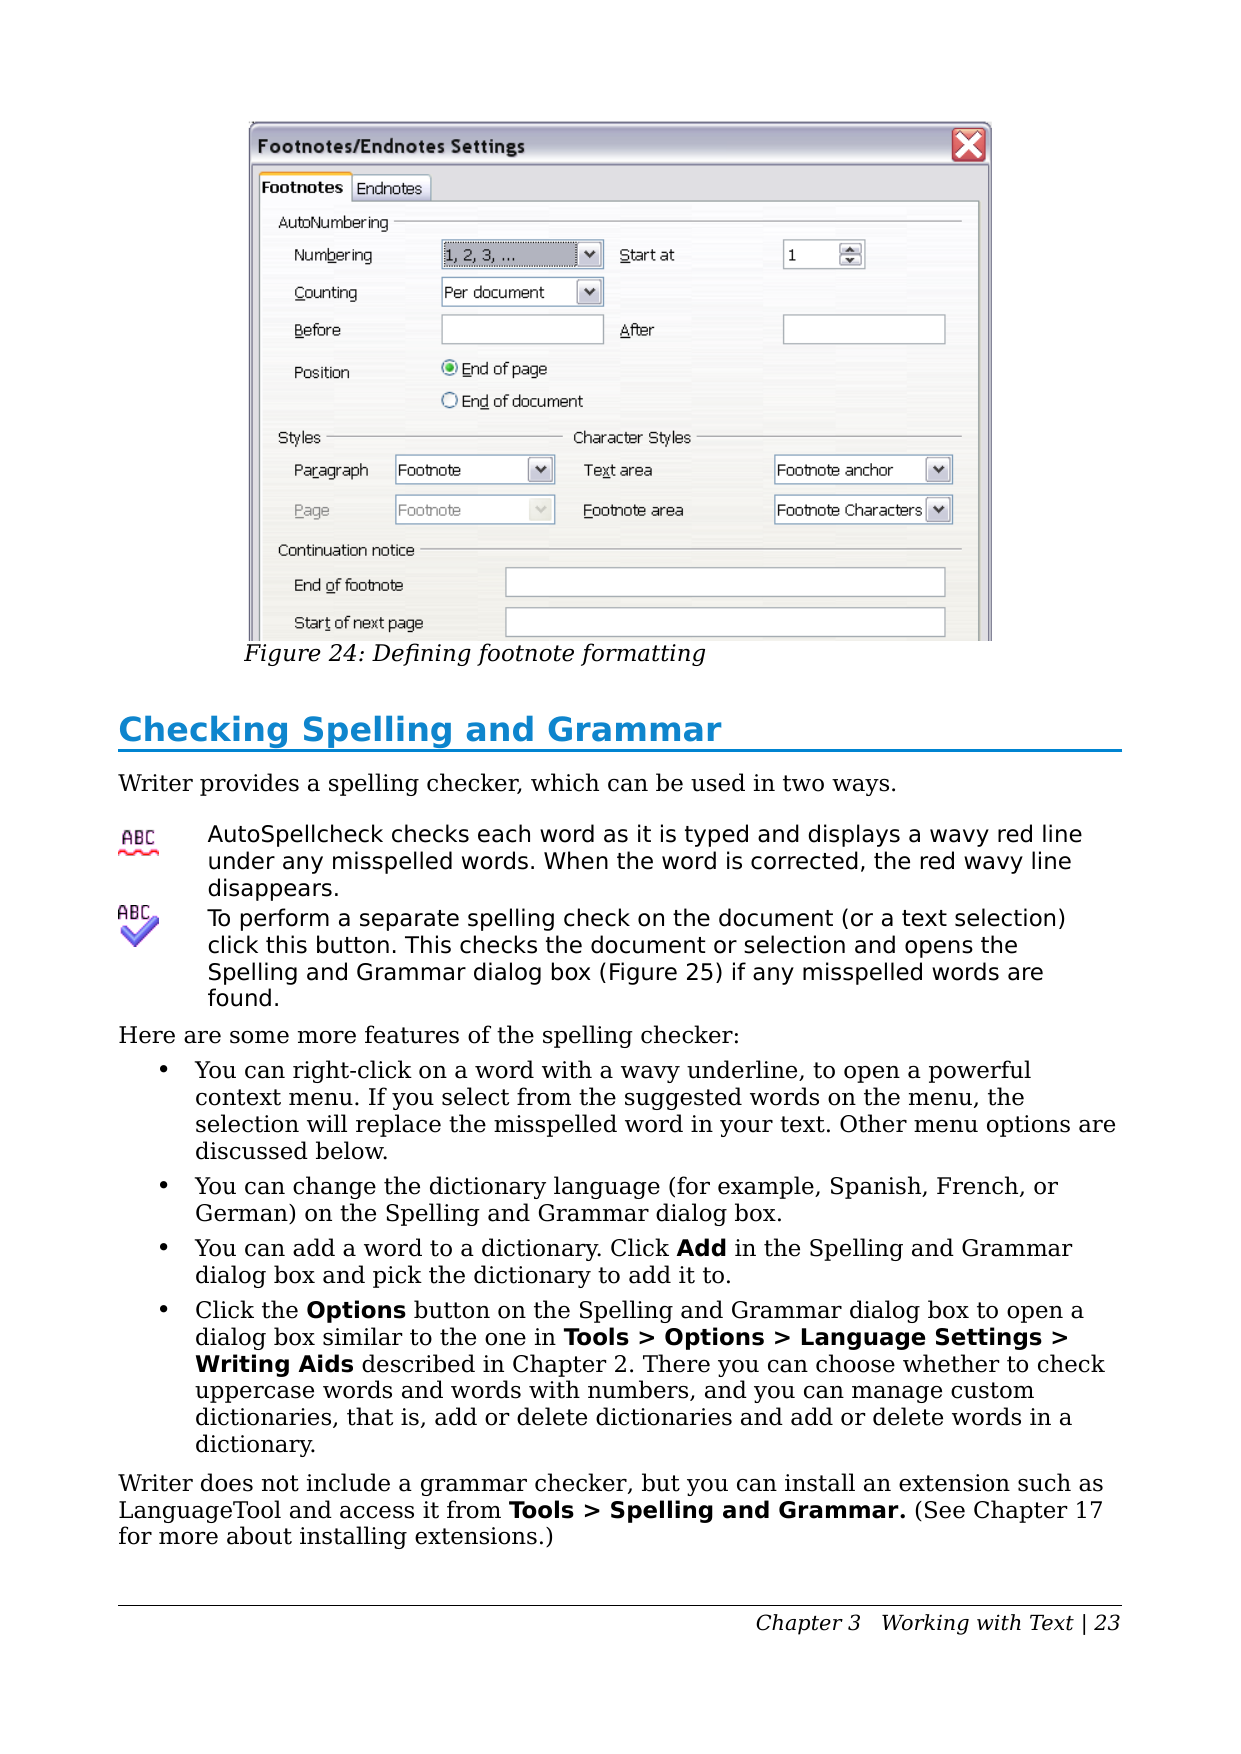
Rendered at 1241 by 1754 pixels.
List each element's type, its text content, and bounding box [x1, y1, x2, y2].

subtitle Checking Spelling and Grammar [118, 711, 1122, 749]
list You can change the dictionary language (for example, Spanish, French, or German) on the Spelling and Grammar dialog box. [156, 1171, 1122, 1227]
text Figure 24: Defining footnote formatting [244, 641, 997, 667]
picture [244, 118, 997, 641]
text Writer does not include a grammar checker, but you can install an extension such as LanguageTool and access it from Tools > Spelling and Grammar. (See Chapter 17 for more about installing extensions.) [118, 1470, 1122, 1550]
table_header AutoSpellcheck checks each word as it is typed and displays a wavy red line under any misspelled words. When the word is corrected, the red wavy line disappears. [195, 821, 1120, 906]
list Here are some more features of the spelling checker: [118, 1022, 1122, 1049]
table_cell To perform a separate spelling check on the document (or a text selection) click this button. This checks the document or selection and opens the Spelling and Grammar dialog box (Figure 25) if any misspelled words are found. [195, 906, 1120, 1016]
table_header [118, 821, 195, 906]
picture [118, 905, 159, 947]
table_cell [118, 906, 195, 1016]
list Click the Options button on the Spelling and Grammar dialog box to open a dialog box similar to the one in Tools > Options > Language Settings > Writing Aids described in Chapter 2. There you can choose whether to check uppercase words and words with numbers, and you can manage custom dictionaries, that is, add or delete dictionaries and add or delete words in a dictionary. [156, 1295, 1122, 1457]
list You can right-click on a word with a wavy underline, to open a powerful context menu. If you select from the suggested words on the menu, the selection will replace the misspelled word in your text. Other menu options are discussed below. [156, 1055, 1122, 1164]
picture [118, 821, 159, 862]
list You can add a word to a dictionary. Click Add in the Spelling and Grammar dialog box and pick the dictionary to add it to. [156, 1233, 1122, 1289]
text Writer provides a spelling checker, which can be used in two ways. [118, 770, 1122, 797]
